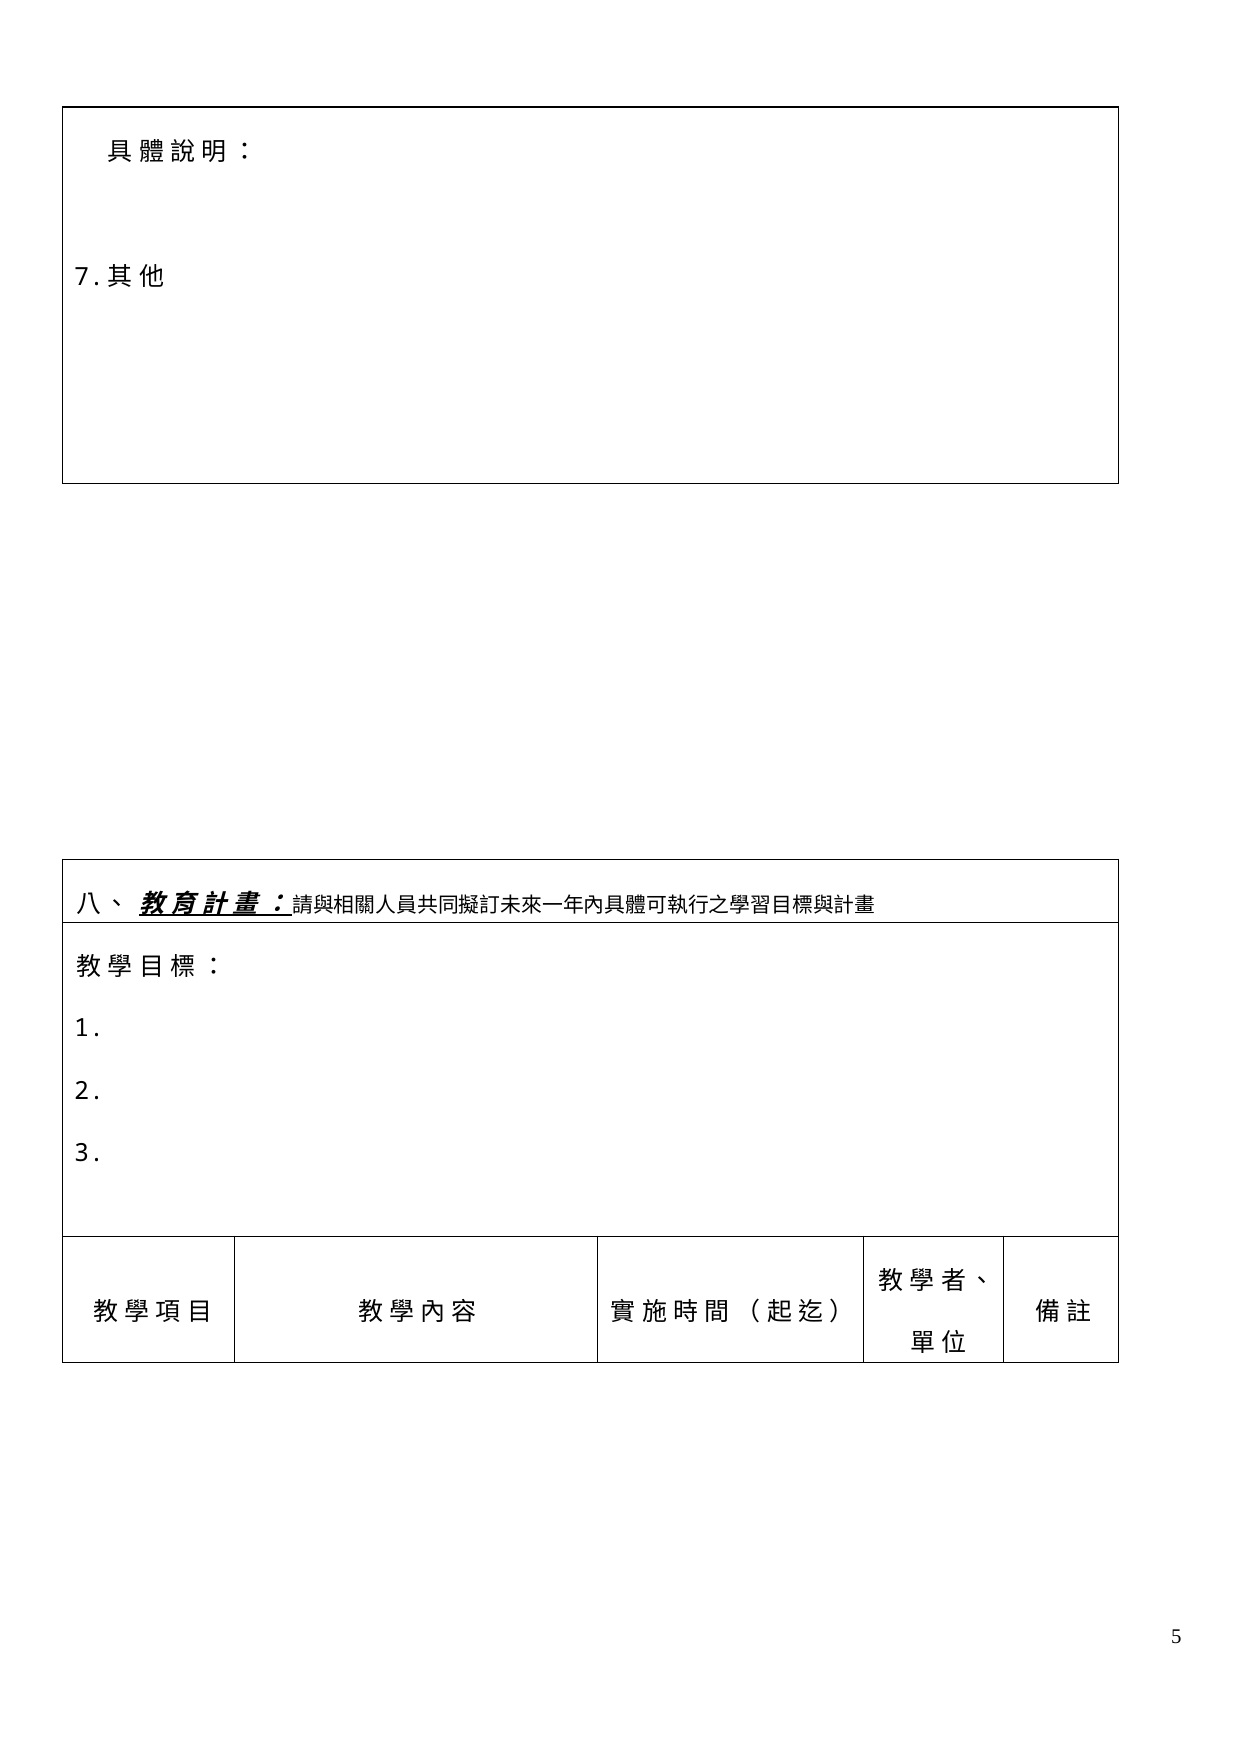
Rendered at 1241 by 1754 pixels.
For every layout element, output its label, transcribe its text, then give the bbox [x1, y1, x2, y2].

table_cell 教學項目 [63, 1237, 234, 1362]
table_cell 具體說明： 7.其他 [63, 108, 1118, 482]
table_cell 教學目標： 1. 2. 3. [63, 923, 1118, 1236]
table_cell 教學內容 [235, 1237, 597, 1362]
table_cell 備註 [1004, 1237, 1118, 1362]
table_cell 教學者、單位 [864, 1237, 1003, 1362]
table_cell 實施時間（起迄） [598, 1237, 863, 1362]
table_header 八、教育計畫：請與相關人員共同擬訂未來一年內具體可執行之學習目標與計畫 [63, 860, 1118, 922]
